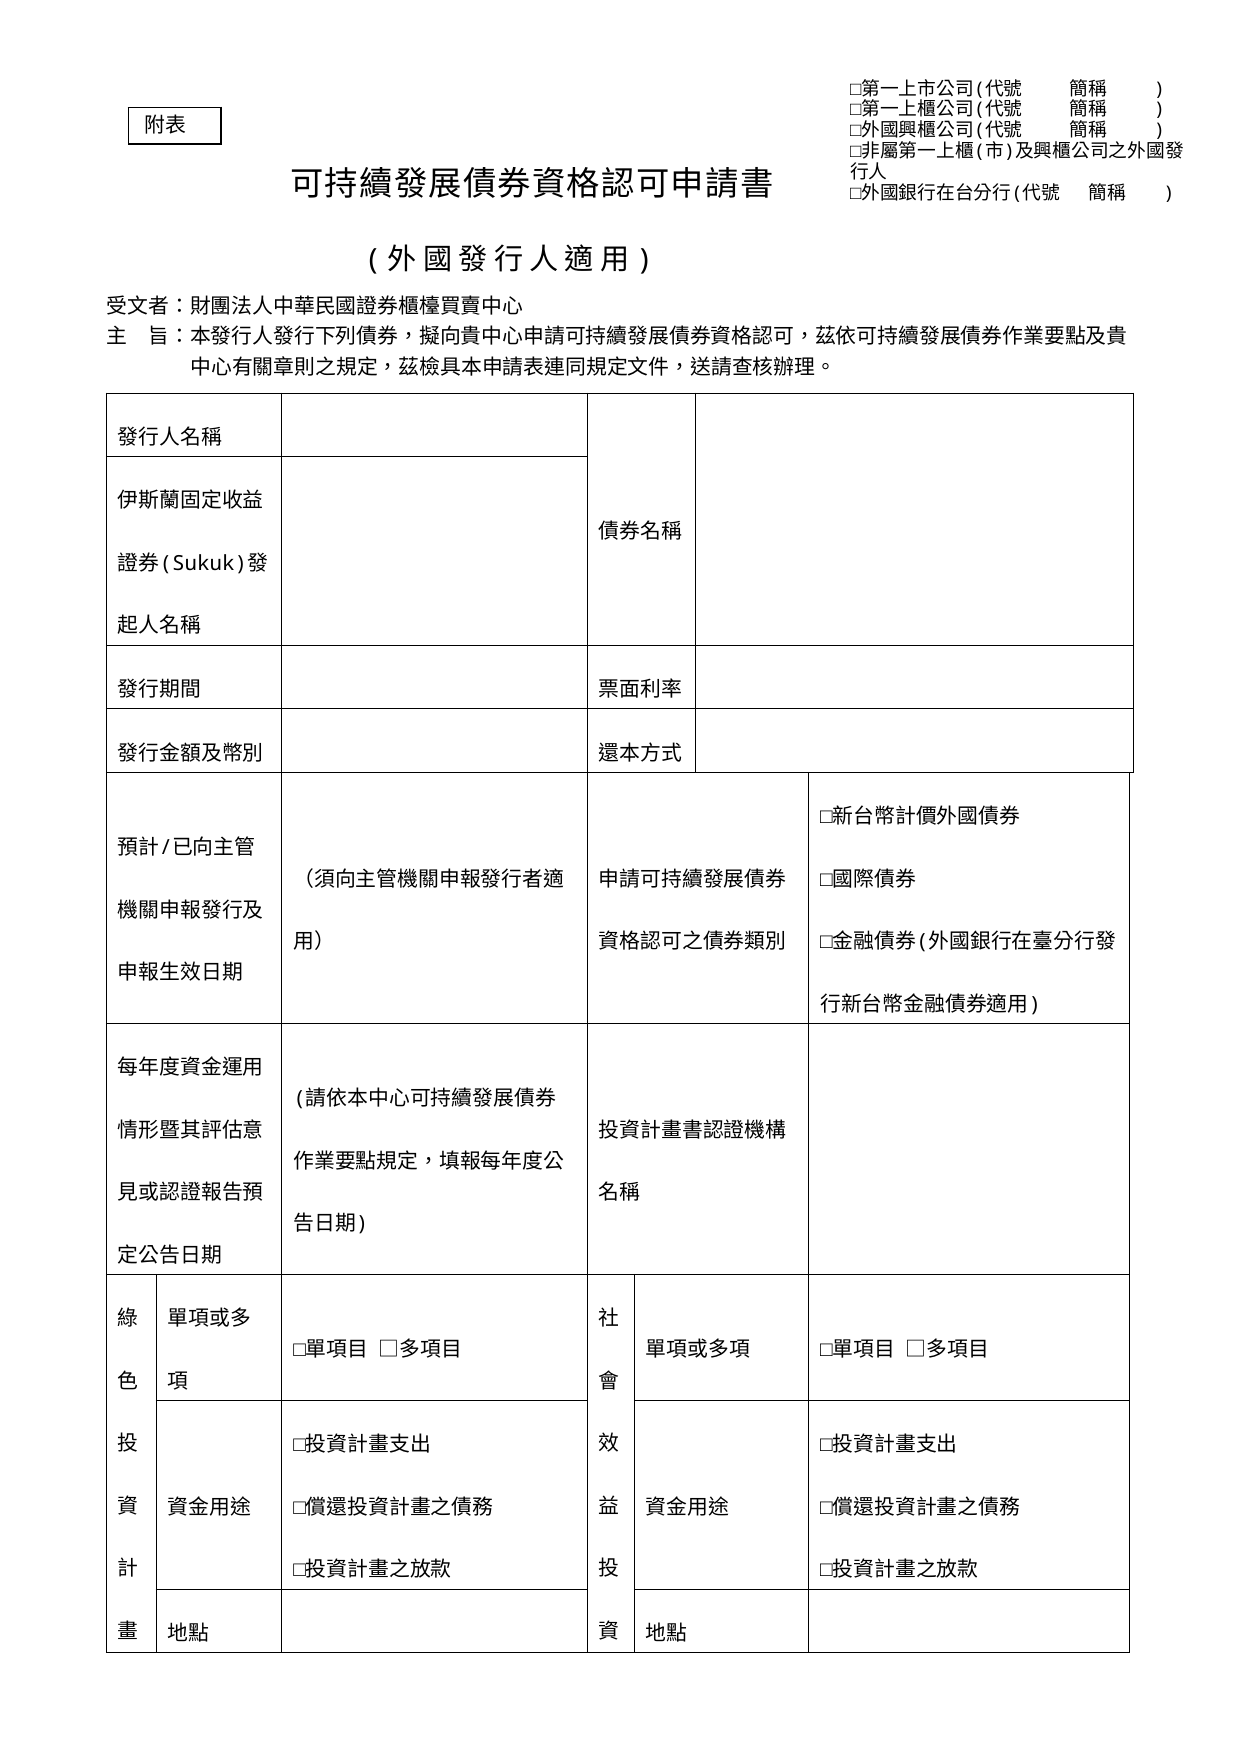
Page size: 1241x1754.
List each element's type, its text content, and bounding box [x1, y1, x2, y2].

table_cell [696, 709, 1133, 772]
table_cell [282, 457, 587, 645]
text 附表二 [144, 108, 205, 136]
table_cell [1130, 1274, 1134, 1400]
text 主 旨：本發行人發行下列債券，擬向貴中心申請可持續發展債券資格認可，茲依可持續發展債券作業要點及貴中心有關章則之規定，茲檢具本申請表連同規定文件，送請查核辦理。 [106, 320, 1134, 380]
text (外國發行人適用) [106, 214, 1134, 277]
table_cell 單項或多項 [157, 1275, 281, 1400]
table_cell 地點 [157, 1590, 281, 1652]
table_cell 資金用途 [157, 1401, 281, 1588]
table_cell □投資計畫支出 □償還投資計畫之債務 □投資計畫之放款 [809, 1401, 1129, 1588]
table_cell [282, 709, 587, 772]
table_cell □單項目 □多項目 [282, 1275, 587, 1400]
text □外國銀行在台分行(代號 簡稱 ) [850, 182, 1190, 203]
table_cell [282, 1590, 587, 1652]
table_cell [1130, 1400, 1134, 1588]
table_cell 單項或多項 [635, 1275, 808, 1400]
table_header [696, 394, 1133, 645]
table_cell 地點 [635, 1590, 808, 1652]
text □第一上櫃公司(代號 簡稱 ) [850, 99, 1190, 120]
table_header 發行人名稱 [107, 394, 281, 456]
table_cell 伊斯蘭固定收益證券(Sukuk)發起人名稱 [107, 457, 281, 645]
table_cell [809, 1590, 1129, 1652]
table_cell 每年度資金運用情形暨其評估意見或認證報告預定公告日期 [107, 1024, 281, 1274]
table_header 債券名稱 [588, 394, 695, 645]
text □第一上市公司(代號 簡稱 ) [850, 78, 1190, 99]
table_cell (請依本中心可持續發展債券作業要點規定，填報每年度公告日期) [282, 1024, 587, 1274]
table_cell 票面利率 [588, 646, 695, 708]
table_cell [809, 1024, 1129, 1274]
table_cell 發行期間 [107, 646, 281, 708]
table_cell 資金用途 [635, 1401, 808, 1588]
table_cell [1130, 1023, 1134, 1274]
table_cell □投資計畫支出 □償還投資計畫之債務 □投資計畫之放款 [282, 1401, 587, 1588]
table_cell 預計/已向主管機關申報發行及申報生效日期 [107, 773, 281, 1023]
text 受文者：財團法人中華民國證券櫃檯買賣中心 [106, 289, 1134, 320]
text □外國興櫃公司(代號 簡稱 ) [850, 120, 1190, 141]
table_cell [1130, 1589, 1134, 1652]
table_cell [282, 646, 587, 708]
table_header [282, 394, 587, 456]
table_cell 綠色投資計畫 [107, 1275, 156, 1652]
table_cell □單項目 □多項目 [809, 1275, 1129, 1400]
text □非屬第一上櫃(市)及興櫃公司之外國發行人 [850, 141, 1190, 182]
table_cell 發行金額及幣別 [107, 709, 281, 772]
table_cell 還本方式 [588, 709, 695, 772]
table_cell 投資計畫書認證機構名稱 [588, 1024, 808, 1274]
table_cell 社會效益投資 [588, 1275, 634, 1652]
table_cell □新台幣計價外國債券 □國際債券 □金融債券(外國銀行在臺分行發行新台幣金融債券適用) [809, 773, 1129, 1023]
table_cell 申請可持續發展債券資格認可之債券類別 [588, 773, 808, 1023]
text 可持續發展債券資格認可申請書 [106, 139, 835, 202]
table_cell [696, 646, 1133, 708]
table_cell [1130, 773, 1134, 1023]
table_cell （須向主管機關申報發行者適用） [282, 773, 587, 1023]
